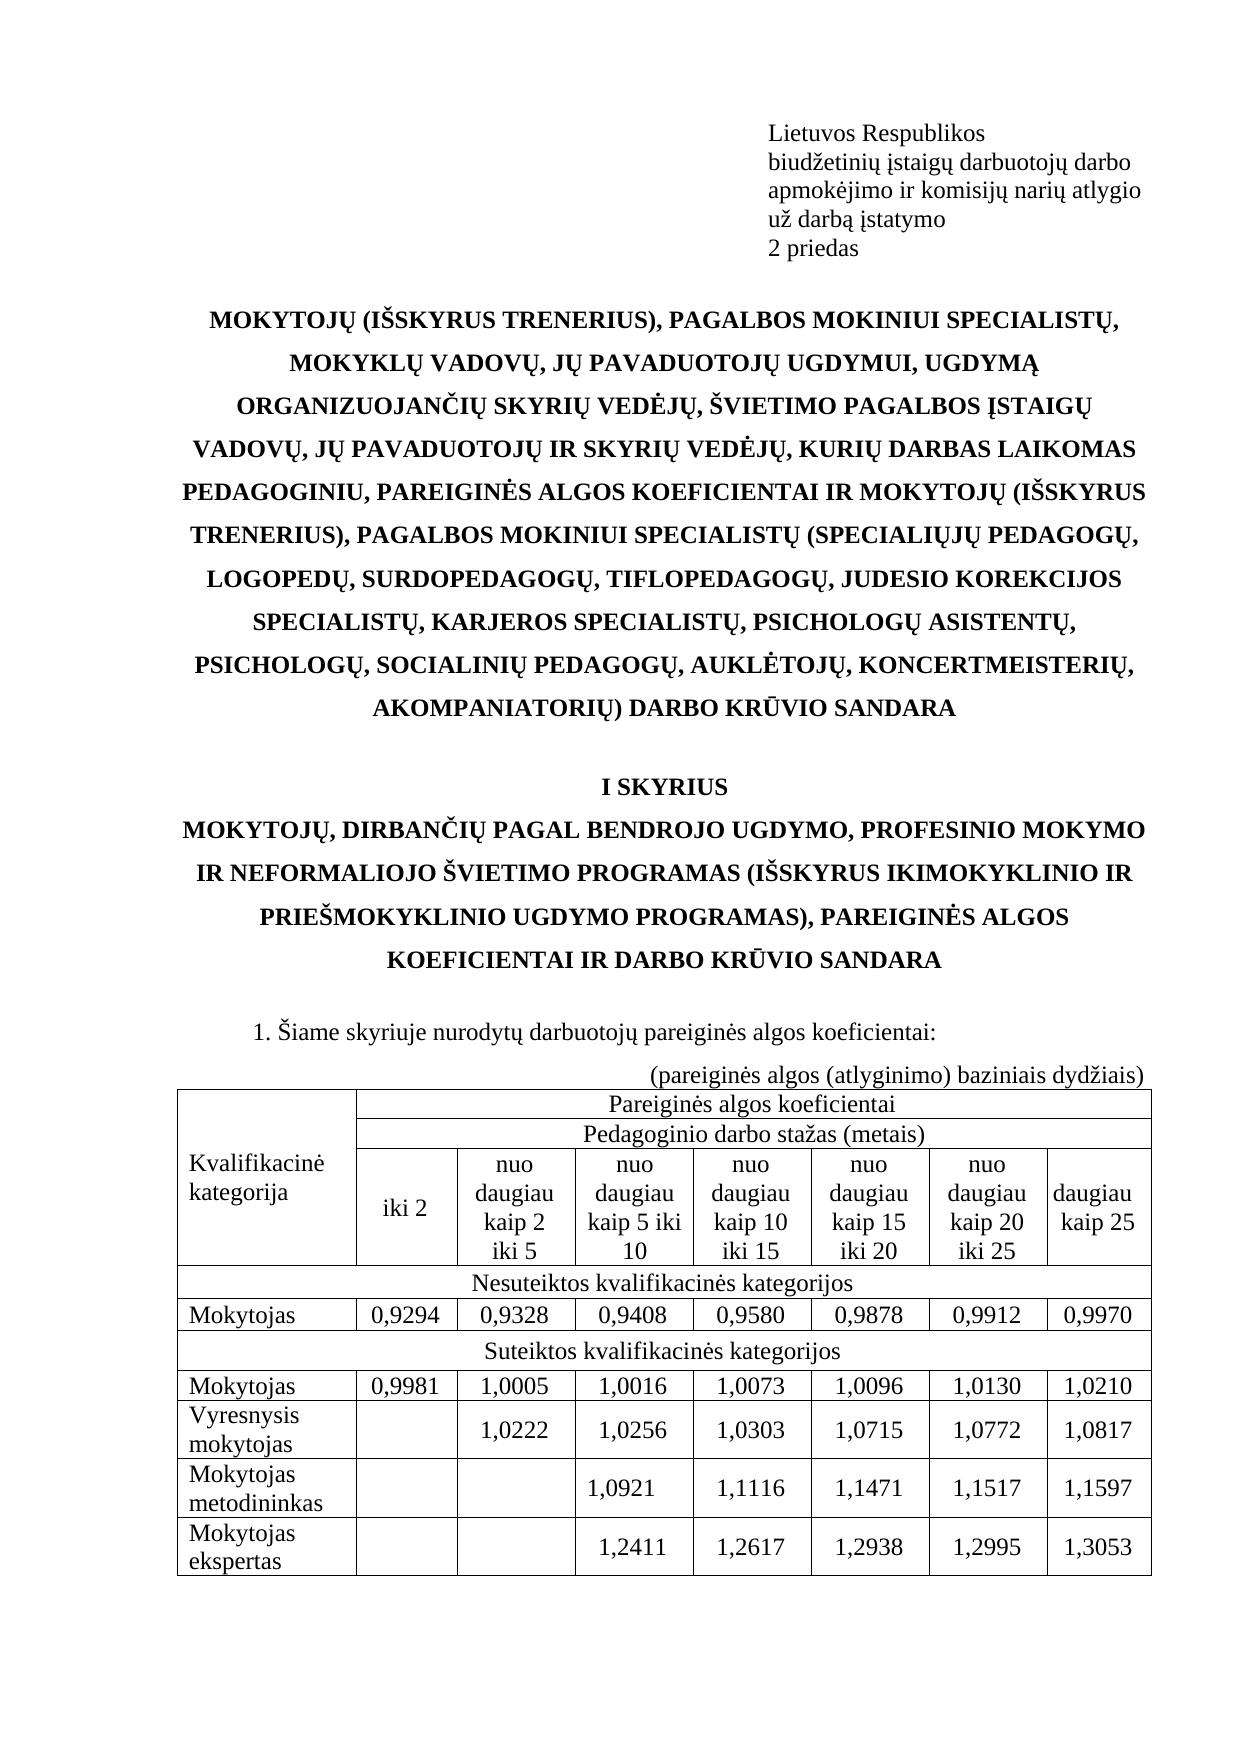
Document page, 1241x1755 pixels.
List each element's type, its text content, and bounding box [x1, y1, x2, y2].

table_cell 1,1517 [930, 1459, 1047, 1517]
table_cell Mokytojas [178, 1371, 356, 1399]
table_cell 0,9408 [576, 1299, 693, 1330]
table_cell 1,0073 [694, 1371, 811, 1399]
table_cell nuo daugiau kaip 5 iki 10 [576, 1149, 693, 1265]
text (pareiginės algos (atlyginimo) baziniais dydžiais) [177, 1060, 1148, 1088]
table_cell 0,9912 [930, 1299, 1047, 1330]
table_cell 1,2617 [694, 1518, 811, 1575]
table_cell [357, 1518, 457, 1575]
text 1. Šiame skyriuje nurodytų darbuotojų pareiginės algos koeficientai: [177, 1017, 1152, 1045]
text MOKYTOJŲ, DIRBANČIŲ PAGAL BENDROJO UGDYMO, PROFESINIO MOKYMO IR NEFORMALIOJO ŠVIETIMO PROGRAMAS (IŠSKYRUS IKIMOKYKLINIO IR PRIEŠMOKYKLINIO UGDYMO PROGRAMAS), PAREIGINĖS ALGOS KOEFICIENTAI IR DARBO KRŪVIO SANDARA [177, 815, 1152, 973]
table_cell Vyresnysis mokytojas [178, 1401, 356, 1458]
table_cell daugiau kaip 25 [1048, 1149, 1151, 1265]
table_cell nuo daugiau kaip 2 iki 5 [458, 1149, 575, 1265]
table_header Pareiginės algos koeficientai [357, 1090, 1151, 1118]
text 2 priedas [768, 233, 1152, 262]
table_cell 1,0222 [458, 1401, 575, 1458]
table_cell 1,0817 [1048, 1401, 1151, 1458]
table_cell Suteiktos kvalifikacinės kategorijos [178, 1331, 1151, 1370]
table_cell 1,0096 [812, 1371, 929, 1399]
table_cell 1,2938 [812, 1518, 929, 1575]
table_cell 1,0772 [930, 1401, 1047, 1458]
text biudžetinių įstaigų darbuotojų darbo apmokėjimo ir komisijų narių atlygio už darbą įstatymo [768, 147, 1152, 233]
table_cell [458, 1518, 575, 1575]
table_cell Mokytojas ekspertas [178, 1518, 356, 1575]
table_cell 1,2995 [930, 1518, 1047, 1575]
table_header Kvalifikacinė kategorija [178, 1090, 356, 1265]
table_cell 0,9328 [458, 1299, 575, 1330]
table_cell 1,1471 [812, 1459, 929, 1517]
table_cell 0,9878 [812, 1299, 929, 1330]
table_cell [357, 1459, 457, 1517]
table_cell [357, 1401, 457, 1458]
text Lietuvos Respublikos [768, 118, 1152, 147]
table_cell 0,9981 [357, 1371, 457, 1399]
table_cell 0,9580 [694, 1299, 811, 1330]
text I SKYRIUS [177, 772, 1152, 801]
table_cell nuo daugiau kaip 20 iki 25 [930, 1149, 1047, 1265]
table_cell 1,0005 [458, 1371, 575, 1399]
table_cell 1,0303 [694, 1401, 811, 1458]
table_cell Pedagoginio darbo stažas (metais) [357, 1119, 1151, 1148]
table_cell iki 2 [357, 1149, 457, 1265]
table_cell 1,3053 [1048, 1518, 1151, 1575]
table_cell 1,0016 [576, 1371, 693, 1399]
table_cell Mokytojas metodininkas [178, 1459, 356, 1517]
table_cell Nesuteiktos kvalifikacinės kategorijos [178, 1266, 1151, 1298]
table_cell nuo daugiau kaip 10 iki 15 [694, 1149, 811, 1265]
table_cell 0,9970 [1048, 1299, 1151, 1330]
table_cell 1,1597 [1048, 1459, 1151, 1517]
text MOKYTOJŲ (IŠSKYRUS TRENERIUS), PAGALBOS MOKINIUI SPECIALISTŲ, MOKYKLŲ VADOVŲ, JŲ PAVADUOTOJŲ UGDYMUI, UGDYMĄ ORGANIZUOJANČIŲ SKYRIŲ VEDĖJŲ, ŠVIETIMO PAGALBOS ĮSTAIGŲ VADOVŲ, JŲ PAVADUOTOJŲ IR SKYRIŲ VEDĖJŲ, KURIŲ DARBAS LAIKOMAS PEDAGOGINIU, PAREIGINĖS ALGOS KOEFICIENTAI IR MOKYTOJŲ (IŠSKYRUS TRENERIUS), PAGALBOS MOKINIUI SPECIALISTŲ (SPECIALIŲJŲ PEDAGOGŲ, LOGOPEDŲ, SURDOPEDAGOGŲ, TIFLOPEDAGOGŲ, JUDESIO KOREKCIJOS SPECIALISTŲ, KARJEROS SPECIALISTŲ, PSICHOLOGŲ ASISTENTŲ, PSICHOLOGŲ, SOCIALINIŲ PEDAGOGŲ, AUKLĖTOJŲ, KONCERTMEISTERIŲ, AKOMPANIATORIŲ) DARBO KRŪVIO SANDARA [177, 305, 1152, 722]
table_cell 0,9294 [357, 1299, 457, 1330]
table_cell nuo daugiau kaip 15 iki 20 [812, 1149, 929, 1265]
table_cell 1,0921 [576, 1459, 693, 1517]
table_cell 1,0210 [1048, 1371, 1151, 1399]
table_cell 1,2411 [576, 1518, 693, 1575]
table_cell [458, 1459, 575, 1517]
table_cell 1,0715 [812, 1401, 929, 1458]
table_cell Mokytojas [178, 1299, 356, 1330]
table_cell 1,1116 [694, 1459, 811, 1517]
table_cell 1,0130 [930, 1371, 1047, 1399]
table_cell 1,0256 [576, 1401, 693, 1458]
